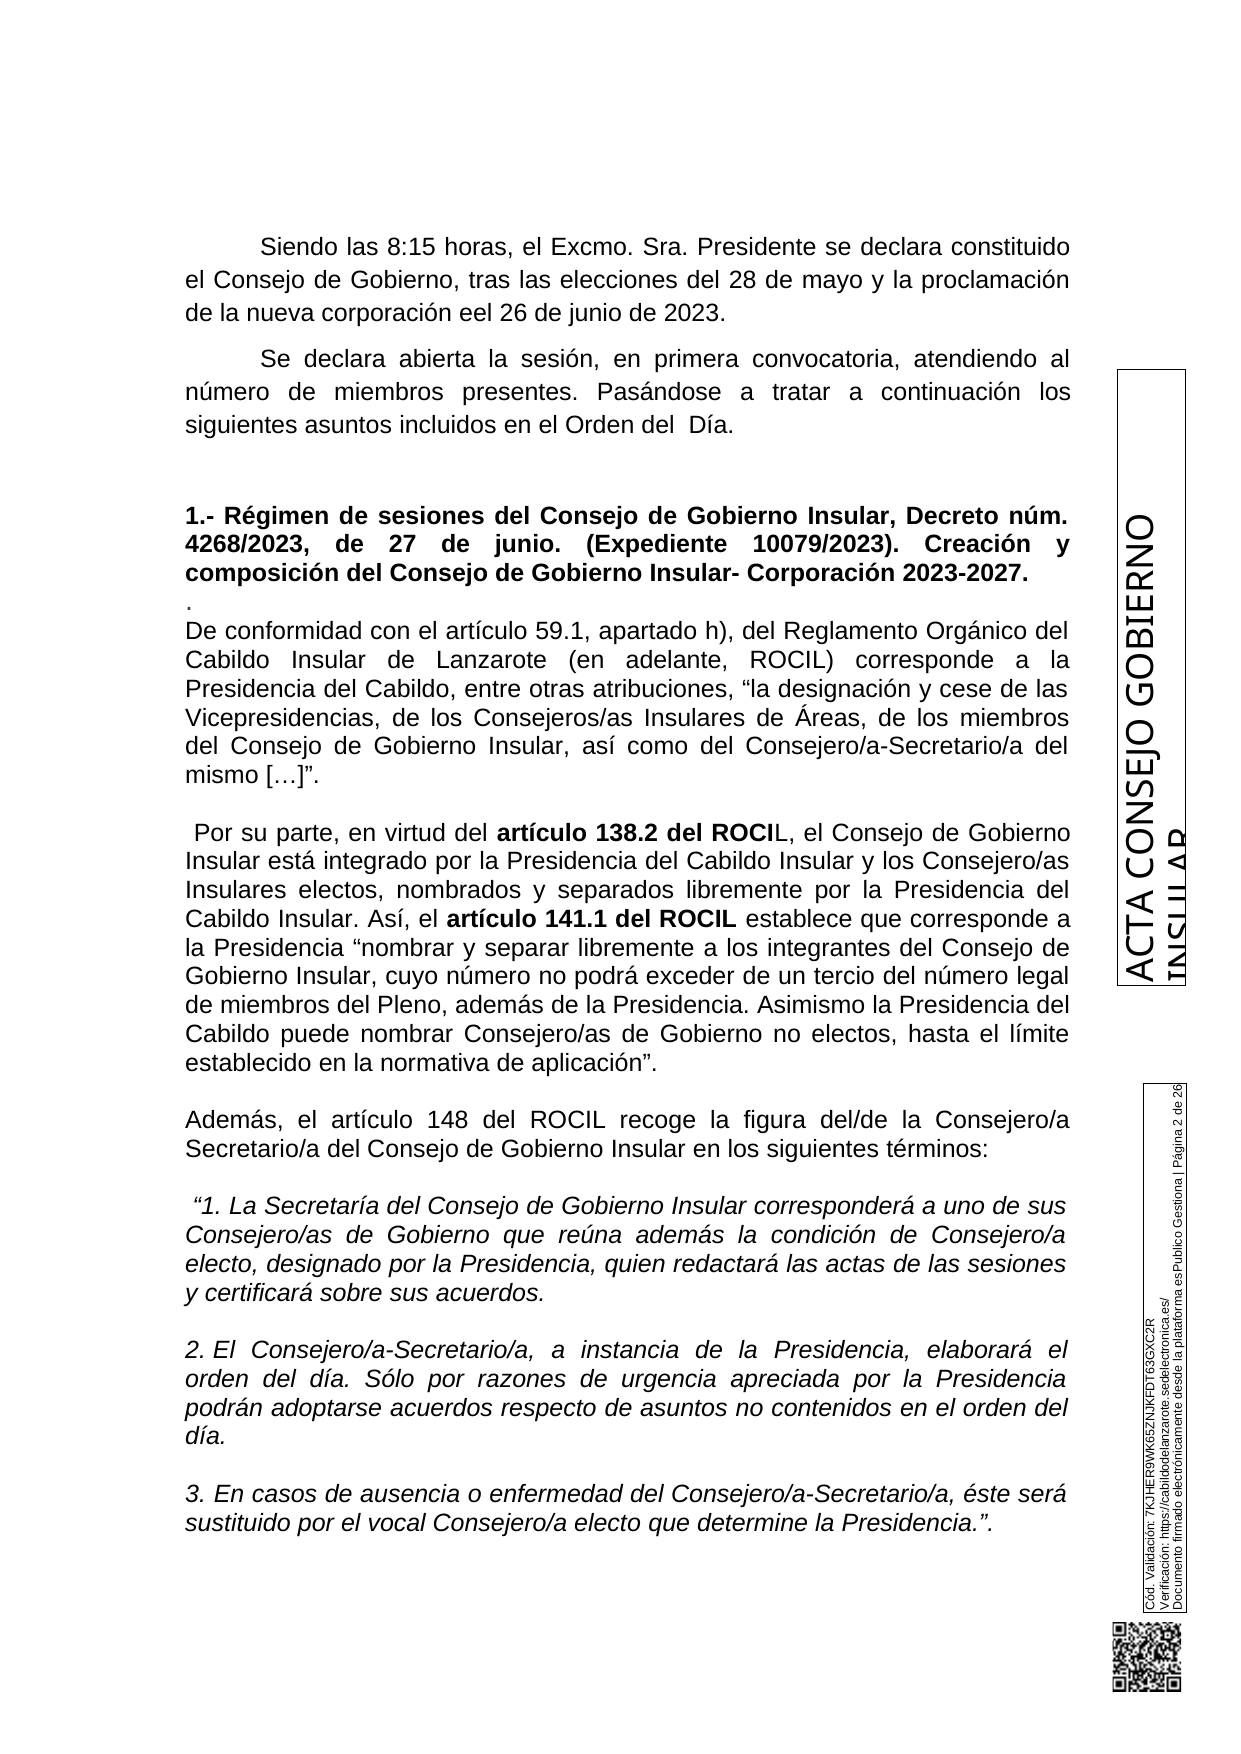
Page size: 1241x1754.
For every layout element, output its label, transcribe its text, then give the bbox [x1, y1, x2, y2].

list En casos de ausencia o enfermedad del Consejero/a-Secretario/a, éste será sustituido por el vocal Consejero/a electo que determine la Presidencia.”. [185, 1479, 1068, 1536]
text Verificación: https://cabildodelanzarote.sedelectronica.es/ [1158, 1085, 1171, 1612]
text Documento firmado electrónicamente desde la plataforma esPublico Gestiona | Página 2 de 26 [1171, 1085, 1184, 1612]
text Se declara abierta la sesión, en primera convocatoria, atendiendo al número de miembros presentes. Pasándose a tratar a continuación los siguientes asuntos incluidos en el Orden del Día. [185, 343, 1071, 438]
text Además, el artículo 148 del ROCIL recoge la figura del/de la Consejero/a Secretario/a del Consejo de Gobierno Insular en los siguientes términos: [185, 1105, 1070, 1163]
text Cód. Validación: 7KJHER9WK65ZNJKFDT63GXC2R [1144, 1085, 1156, 1612]
text De conformidad con el artículo 59.1, apartado h), del Reglamento Orgánico del Cabildo Insular de Lanzarote (en adelante, ROCIL) corresponde a la Presidencia del Cabildo, entre otras atribuciones, “la designación y cese de las Vicepresidencias, de los Consejeros/as Insulares de Áreas, de los miembros del Consejo de Gobierno Insular, así como del Consejero/a-Secretario/a del mismo […]”. [185, 616, 1070, 789]
text “1. La Secretaría del Consejo de Gobierno Insular corresponderá a uno de sus Consejero/as de Gobierno que reúna además la condición de Consejero/a electo, designado por la Presidencia, quien redactará las actas de las sesiones y certificará sobre sus acuerdos. [185, 1191, 1068, 1306]
text . [185, 587, 1082, 616]
text ACTA CONSEJO GOBIERNO INSULAR [1118, 371, 1183, 985]
text Por su parte, en virtud del artículo 138.2 del ROCIL, el Consejo de Gobierno Insular está integrado por la Presidencia del Cabildo Insular y los Consejero/as Insulares electos, nombrados y separados libremente por la Presidencia del Cabildo Insular. Así, el artículo 141.1 del ROCIL establece que corresponde a la Presidencia “nombrar y separar libremente a los integrantes del Consejo de Gobierno Insular, cuyo número no podrá exceder de un tercio del número legal de miembros del Pleno, además de la Presidencia. Asimismo la Presidencia del Cabildo puede nombrar Consejero/as de Gobierno no electos, hasta el límite establecido en la normativa de aplicación”. [185, 818, 1071, 1076]
picture [1112, 1622, 1182, 1692]
list El Consejero/a-Secretario/a, a instancia de la Presidencia, elaborará el orden del día. Sólo por razones de urgencia apreciada por la Presidencia podrán adoptarse acuerdos respecto de asuntos no contenidos en el orden del día. [185, 1335, 1068, 1450]
subtitle 1.- Régimen de sesiones del Consejo de Gobierno Insular, Decreto núm. 4268/2023, de 27 de junio. (Expediente 10079/2023). Creación y composición del Consejo de Gobierno Insular- Corporación 2023-2027. [185, 501, 1070, 587]
text Siendo las 8:15 horas, el Excmo. Sra. Presidente se declara constituido el Consejo de Gobierno, tras las elecciones del 28 de mayo y la proclamación de la nueva corporación eel 26 de junio de 2023. [185, 232, 1072, 327]
